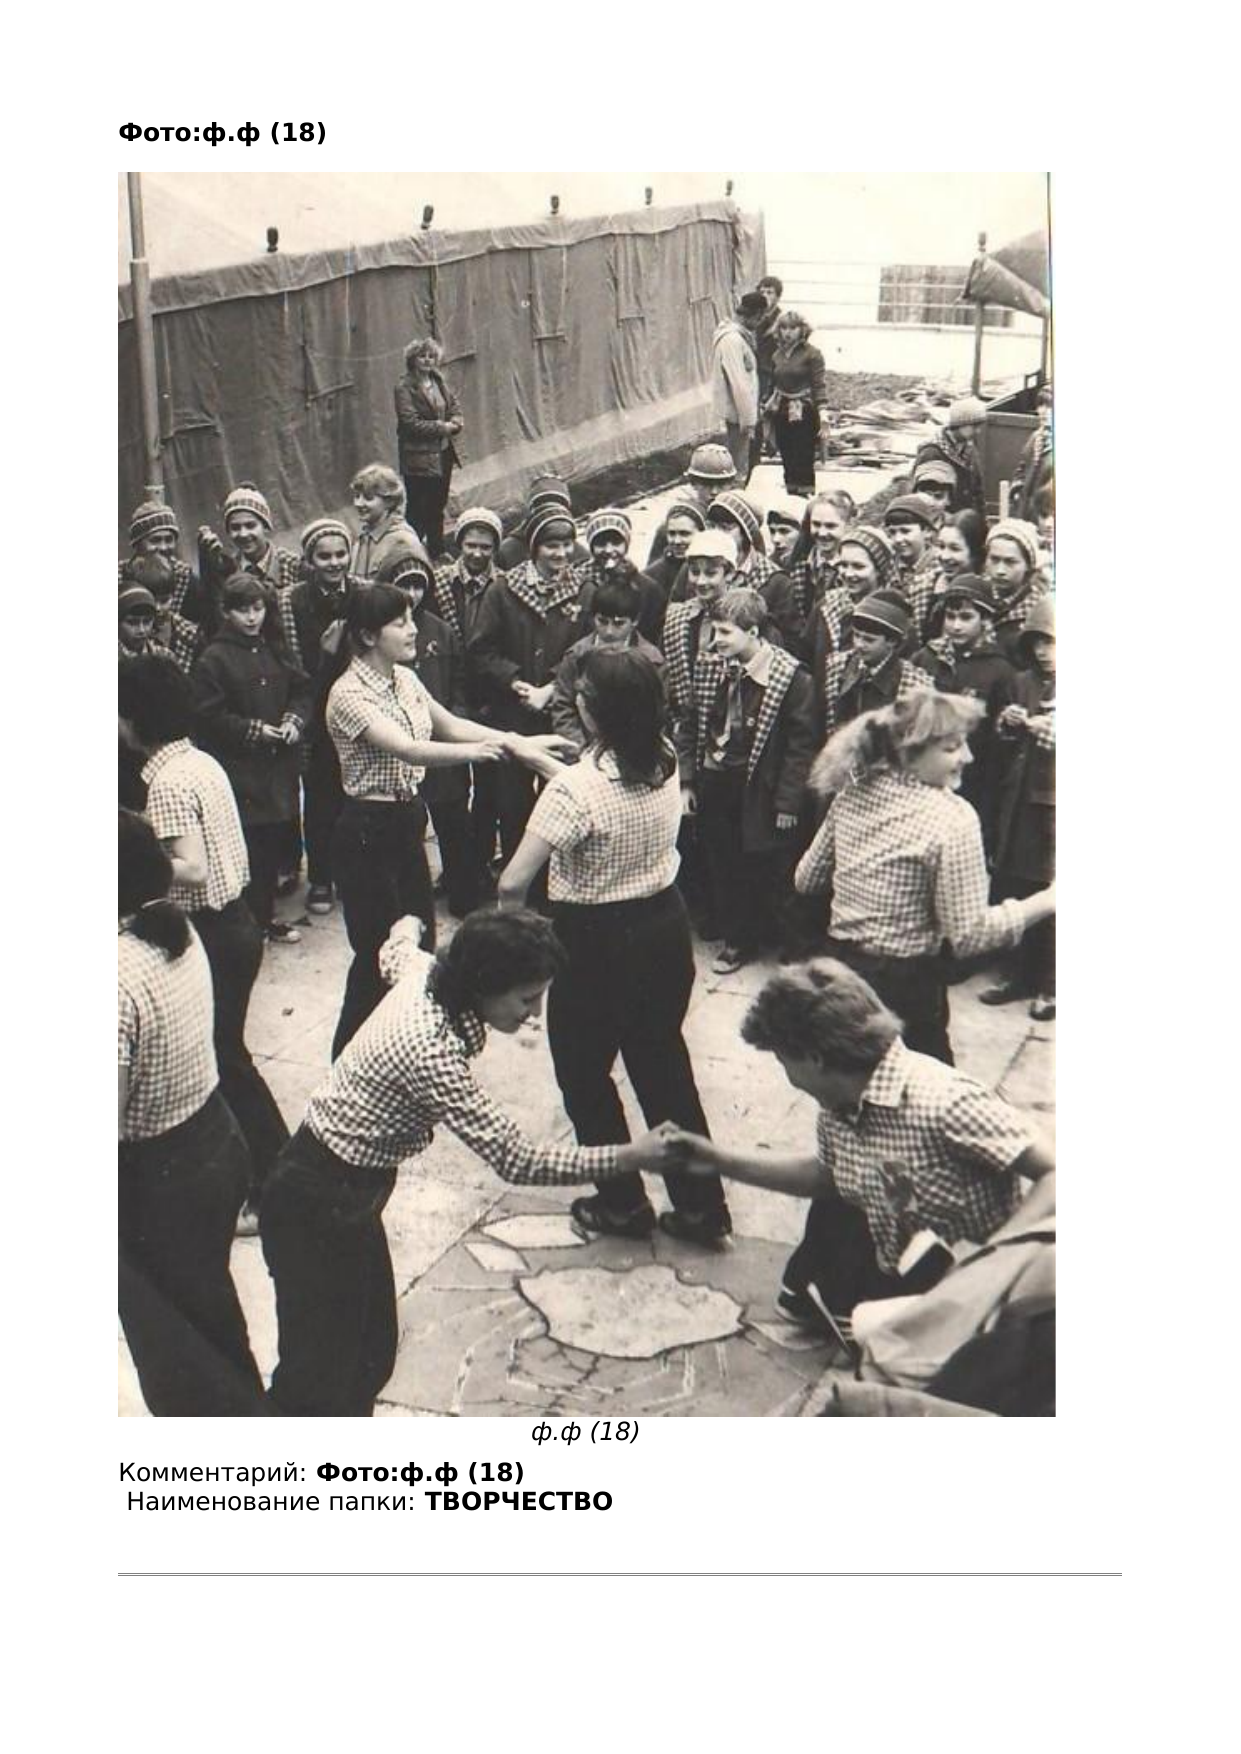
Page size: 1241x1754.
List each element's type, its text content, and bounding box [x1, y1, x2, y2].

picture [118, 172, 1056, 1417]
subtitle Фото:ф.ф (18) [118, 118, 1122, 147]
text Комментарий: Фото:ф.ф (18) Наименование папки: ТВОРЧЕСТВО [118, 1458, 1122, 1546]
text ф.ф (18) [118, 1417, 1056, 1446]
